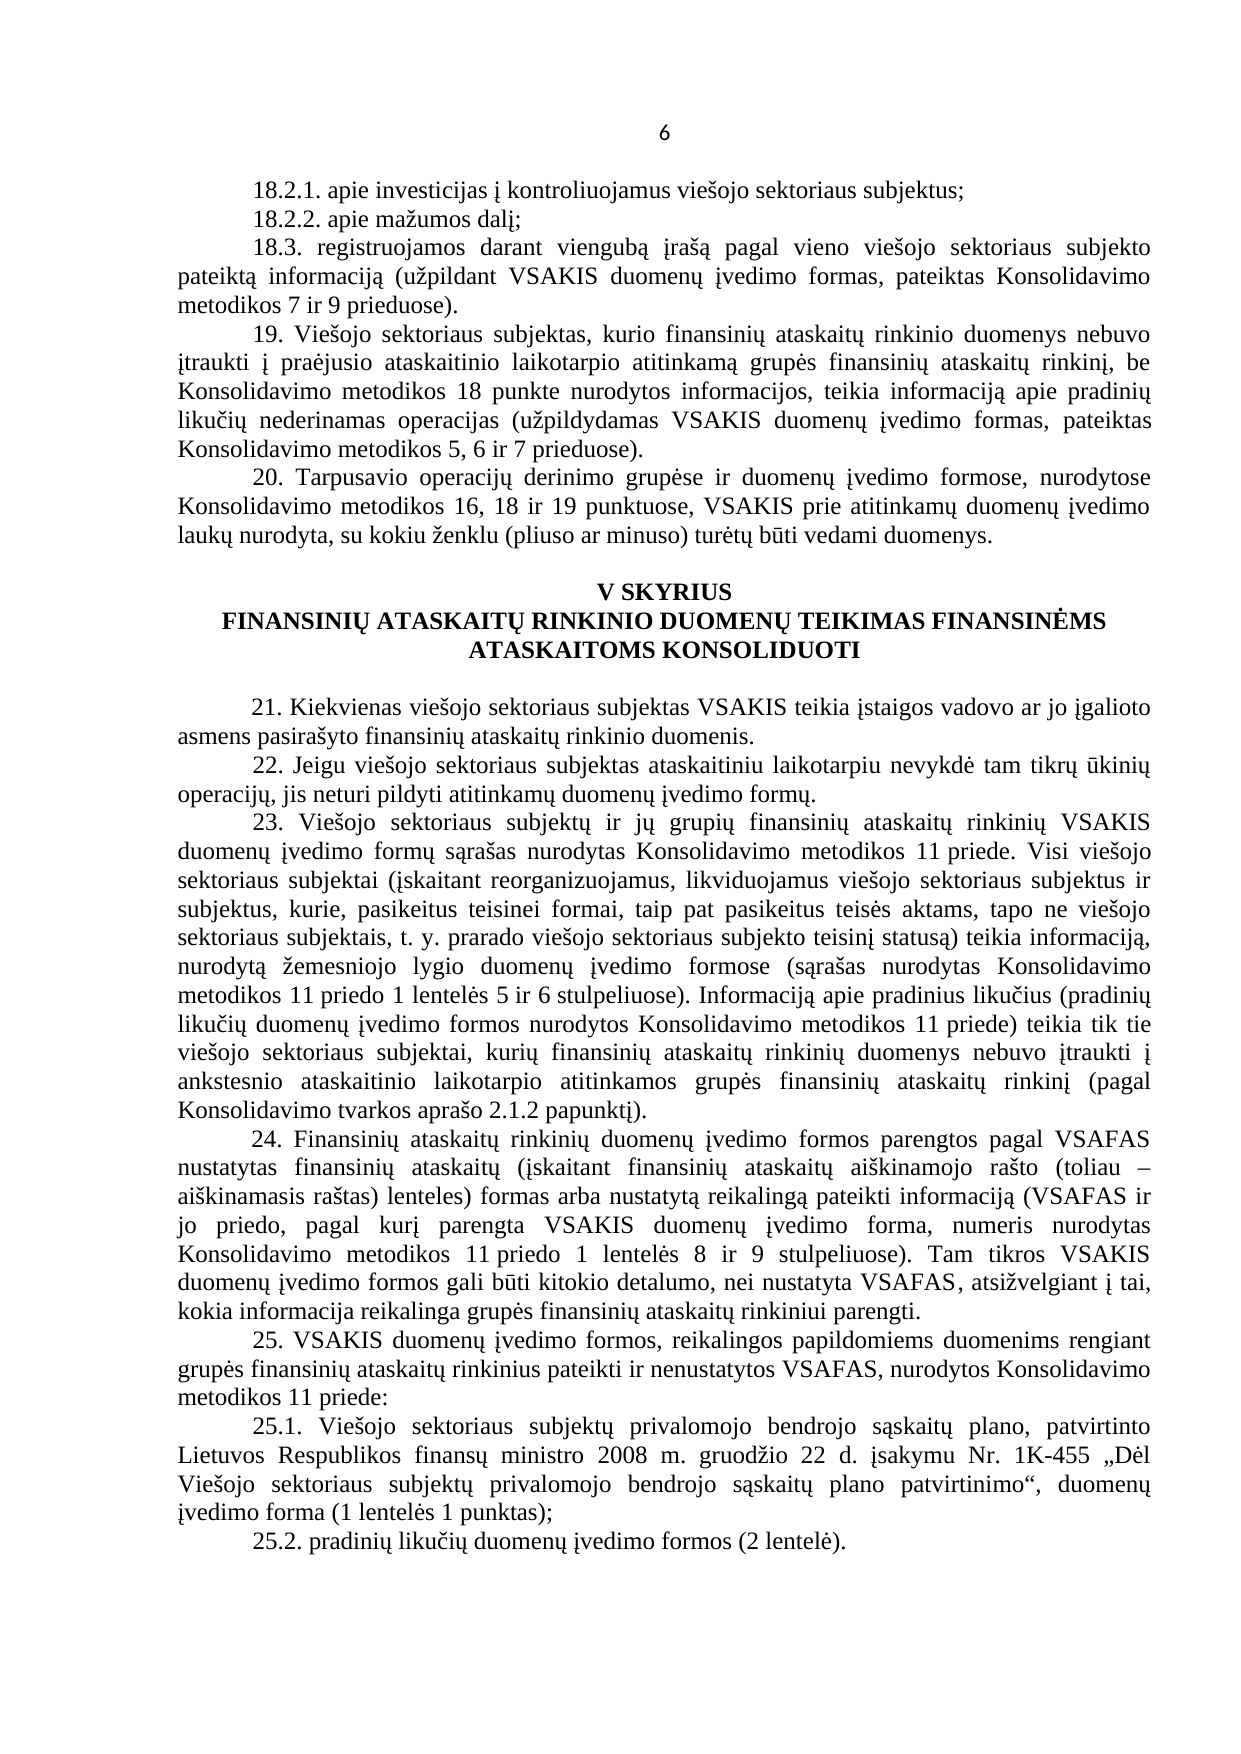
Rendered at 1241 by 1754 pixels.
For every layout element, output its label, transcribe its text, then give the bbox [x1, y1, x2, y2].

text 18.3. registruojamos darant viengubą įrašą pagal vieno viešojo sektoriaus subjekto pateiktą informaciją (užpildant VSAKIS duomenų įvedimo formas, pateiktas Konsolidavimo metodikos 7 ir 9 prieduose). [177, 232, 1152, 319]
text 22. Jeigu viešojo sektoriaus subjektas ataskaitiniu laikotarpiu nevykdė tam tikrų ūkinių operacijų, jis neturi pildyti atitinkamų duomenų įvedimo formų. [177, 750, 1152, 807]
text 18.2.2. apie mažumos dalį; [177, 204, 1152, 232]
text 25. VSAKIS duomenų įvedimo formos, reikalingos papildomiems duomenims rengiant grupės finansinių ataskaitų rinkinius pateikti ir nenustatytos VSAFAS, nurodytos Konsolidavimo metodikos 11 priede: [177, 1325, 1152, 1411]
text 19. Viešojo sektoriaus subjektas, kurio finansinių ataskaitų rinkinio duomenys nebuvo įtraukti į praėjusio ataskaitinio laikotarpio atitinkamą grupės finansinių ataskaitų rinkinį, be Konsolidavimo metodikos 18 punkte nurodytos informacijos, teikia informaciją apie pradinių likučių nederinamas operacijas (užpildydamas VSAKIS duomenų įvedimo formas, pateiktas Konsolidavimo metodikos 5, 6 ir 7 prieduose). [177, 319, 1152, 462]
text V SKYRIUS [177, 577, 1152, 606]
text 21. Kiekvienas viešojo sektoriaus subjektas VSAKIS teikia įstaigos vadovo ar jo įgalioto asmens pasirašyto finansinių ataskaitų rinkinio duomenis. [177, 692, 1152, 750]
text 23. Viešojo sektoriaus subjektų ir jų grupių finansinių ataskaitų rinkinių VSAKIS duomenų įvedimo formų sąrašas nurodytas Konsolidavimo metodikos 11 priede. Visi viešojo sektoriaus subjektai (įskaitant reorganizuojamus, likviduojamus viešojo sektoriaus subjektus ir subjektus, kurie, pasikeitus teisinei formai, taip pat pasikeitus teisės aktams, tapo ne viešojo sektoriaus subjektais, t. y. prarado viešojo sektoriaus subjekto teisinį statusą) teikia informaciją, nurodytą žemesniojo lygio duomenų įvedimo formose (sąrašas nurodytas Konsolidavimo metodikos 11 priedo 1 lentelės 5 ir 6 stulpeliuose). Informaciją apie pradinius likučius (pradinių likučių duomenų įvedimo formos nurodytos Konsolidavimo metodikos 11 priede) teikia tik tie viešojo sektoriaus subjektai, kurių finansinių ataskaitų rinkinių duomenys nebuvo įtraukti į ankstesnio ataskaitinio laikotarpio atitinkamos grupės finansinių ataskaitų rinkinį (pagal Konsolidavimo tvarkos aprašo 2.1.2 papunktį). [177, 807, 1152, 1124]
text 18.2.1. apie investicijas į kontroliuojamus viešojo sektoriaus subjektus; [177, 175, 1152, 204]
text 25.1. Viešojo sektoriaus subjektų privalomojo bendrojo sąskaitų plano, patvirtinto Lietuvos Respublikos finansų ministro 2008 m. gruodžio 22 d. įsakymu Nr. 1K-455 „Dėl Viešojo sektoriaus subjektų privalomojo bendrojo sąskaitų plano patvirtinimo“, duomenų įvedimo forma (1 lentelės 1 punktas); [177, 1411, 1152, 1526]
text 25.2. pradinių likučių duomenų įvedimo formos (2 lentelė). [177, 1526, 1152, 1555]
text FINANSINIŲ ATASKAITŲ RINKINIO DUOMENŲ TEIKIMAS FINANSINĖMS ATASKAITOMS KONSOLIDUOTI [177, 606, 1152, 664]
text 20. Tarpusavio operacijų derinimo grupėse ir duomenų įvedimo formose, nurodytose Konsolidavimo metodikos 16, 18 ir 19 punktuose, VSAKIS prie atitinkamų duomenų įvedimo laukų nurodyta, su kokiu ženklu (pliuso ar minuso) turėtų būti vedami duomenys. [177, 462, 1152, 549]
text 24. Finansinių ataskaitų rinkinių duomenų įvedimo formos parengtos pagal VSAFAS nustatytas finansinių ataskaitų (įskaitant finansinių ataskaitų aiškinamojo rašto (toliau – aiškinamasis raštas) lenteles) formas arba nustatytą reikalingą pateikti informaciją (VSAFAS ir jo priedo, pagal kurį parengta VSAKIS duomenų įvedimo forma, numeris nurodytas Konsolidavimo metodikos 11 priedo 1 lentelės 8 ir 9 stulpeliuose). Tam tikros VSAKIS duomenų įvedimo formos gali būti kitokio detalumo, nei nustatyta VSAFAS, atsižvelgiant į tai, kokia informacija reikalinga grupės finansinių ataskaitų rinkiniui parengti. [177, 1124, 1152, 1325]
